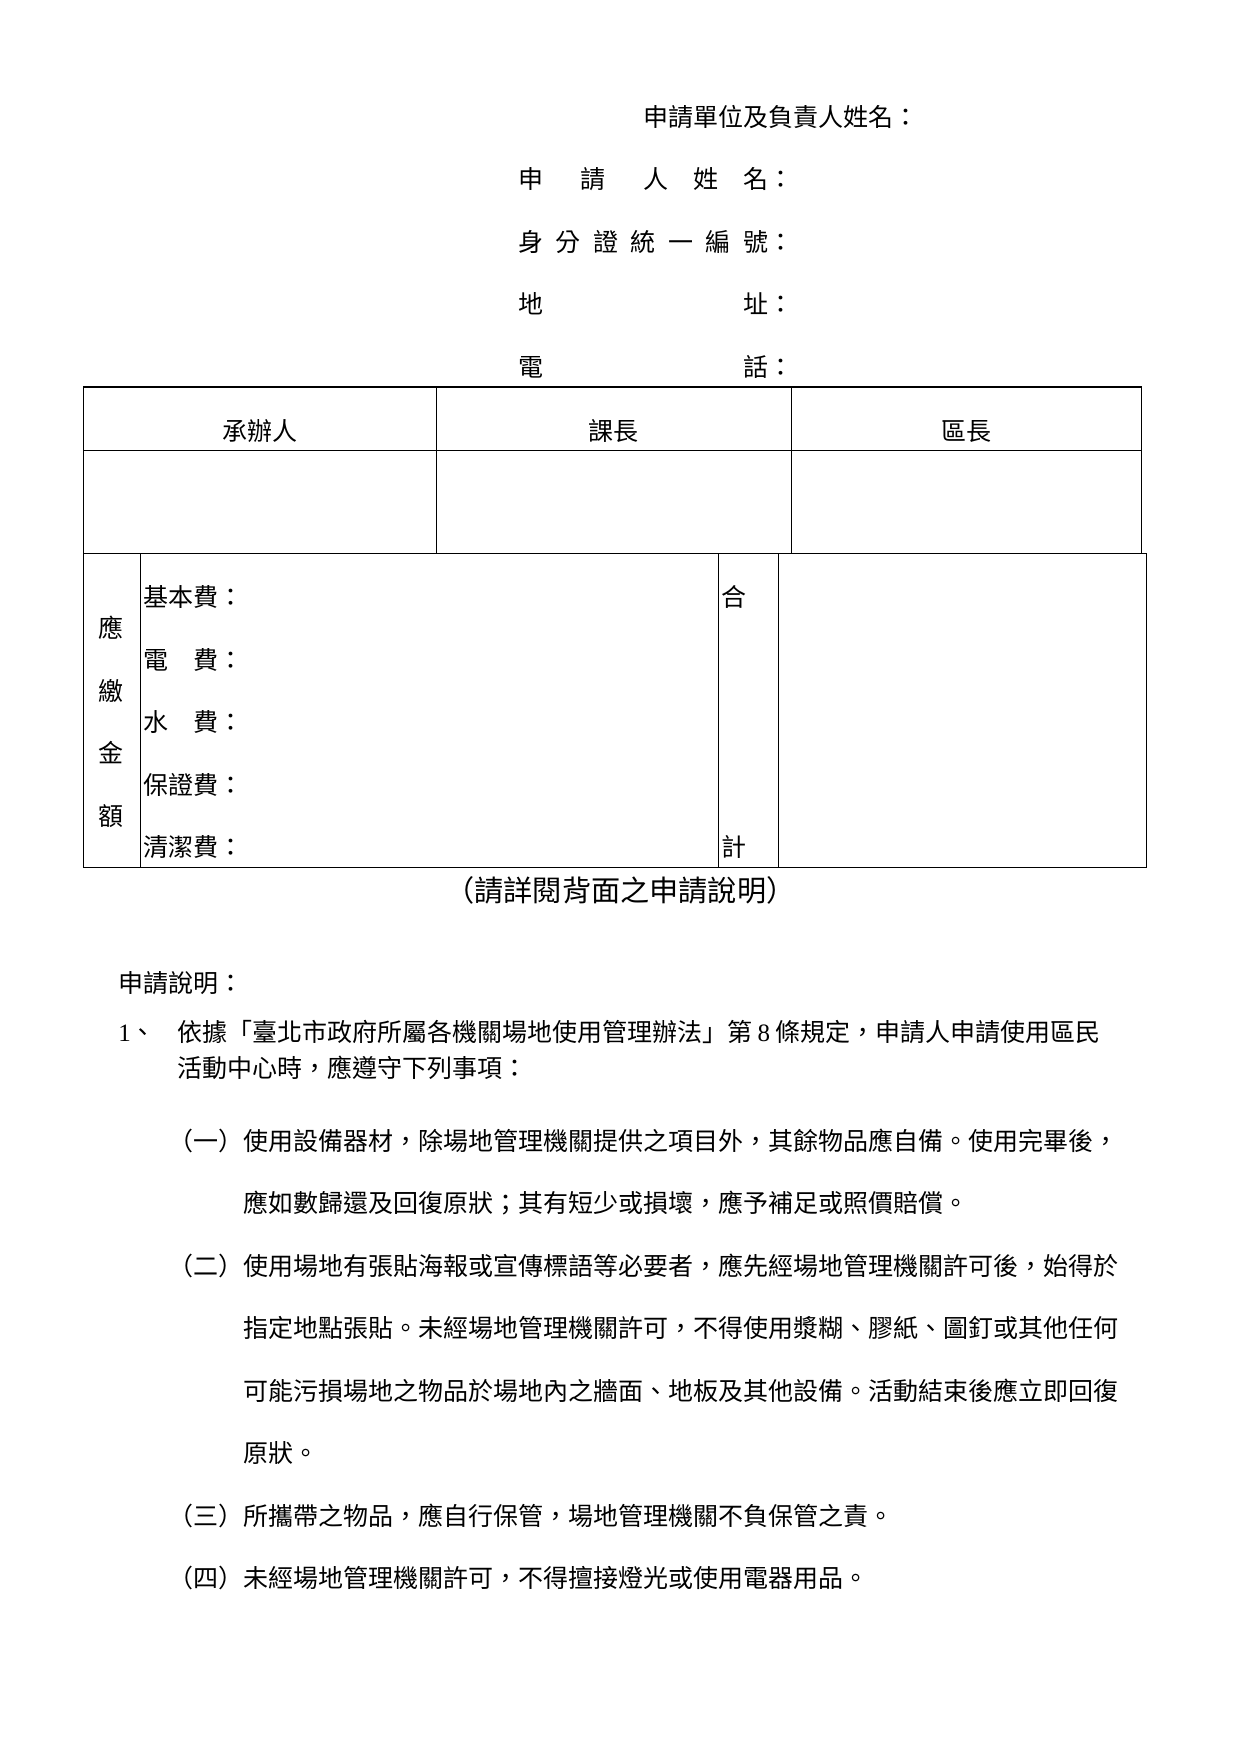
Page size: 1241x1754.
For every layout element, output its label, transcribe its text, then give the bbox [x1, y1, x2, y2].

table_header 區長 [792, 388, 1141, 450]
table_header 承辦人 [84, 388, 436, 450]
text （四）未經場地管理機關許可，不得擅接燈光或使用電器用品。 [168, 1535, 1122, 1597]
table_header 課長 [437, 388, 791, 450]
text 身 分 證 統 一 編 號： [118, 199, 1122, 261]
text 電 話： [118, 324, 1122, 386]
table_cell [1147, 553, 1153, 867]
table_cell 合 計 [719, 554, 778, 867]
table_header [1142, 386, 1153, 450]
text （三）所攜帶之物品，應自行保管，場地管理機關不負保管之責。 [168, 1472, 1122, 1535]
list 依據「臺北市政府所屬各機關場地使用管理辦法」第8條規定，申請人申請使用區民活動中心時，應遵守下列事項： [118, 1012, 1122, 1085]
table_cell 基本費： 電 費： 水 費： 保證費： 清潔費： [141, 554, 718, 867]
text 地 址： [118, 261, 1122, 324]
table_cell [437, 451, 791, 553]
text 申 請 人 姓 名： [118, 136, 1122, 199]
text 申請說明： [118, 964, 1122, 1000]
text （一）使用設備器材，除場地管理機關提供之項目外，其餘物品應自備。使用完畢後，應如數歸還及回復原狀；其有短少或損壞，應予補足或照價賠償。 [168, 1097, 1122, 1222]
text 申請單位及負責人姓名： [118, 74, 1122, 136]
table_cell [1142, 450, 1153, 553]
table_cell [84, 451, 436, 553]
table_cell 應繳金額 [84, 554, 140, 867]
text （二）使用場地有張貼海報或宣傳標語等必要者，應先經場地管理機關許可後，始得於指定地點張貼。未經場地管理機關許可，不得使用漿糊、膠紙、圖釘或其他任何可能污損場地之物品於場地內之牆面、地板及其他設備。活動結束後應立即回復原狀。 [168, 1222, 1122, 1472]
table_cell [792, 451, 1141, 553]
table_cell [779, 554, 1146, 867]
text （請詳閱背面之申請說明） [118, 868, 1122, 910]
